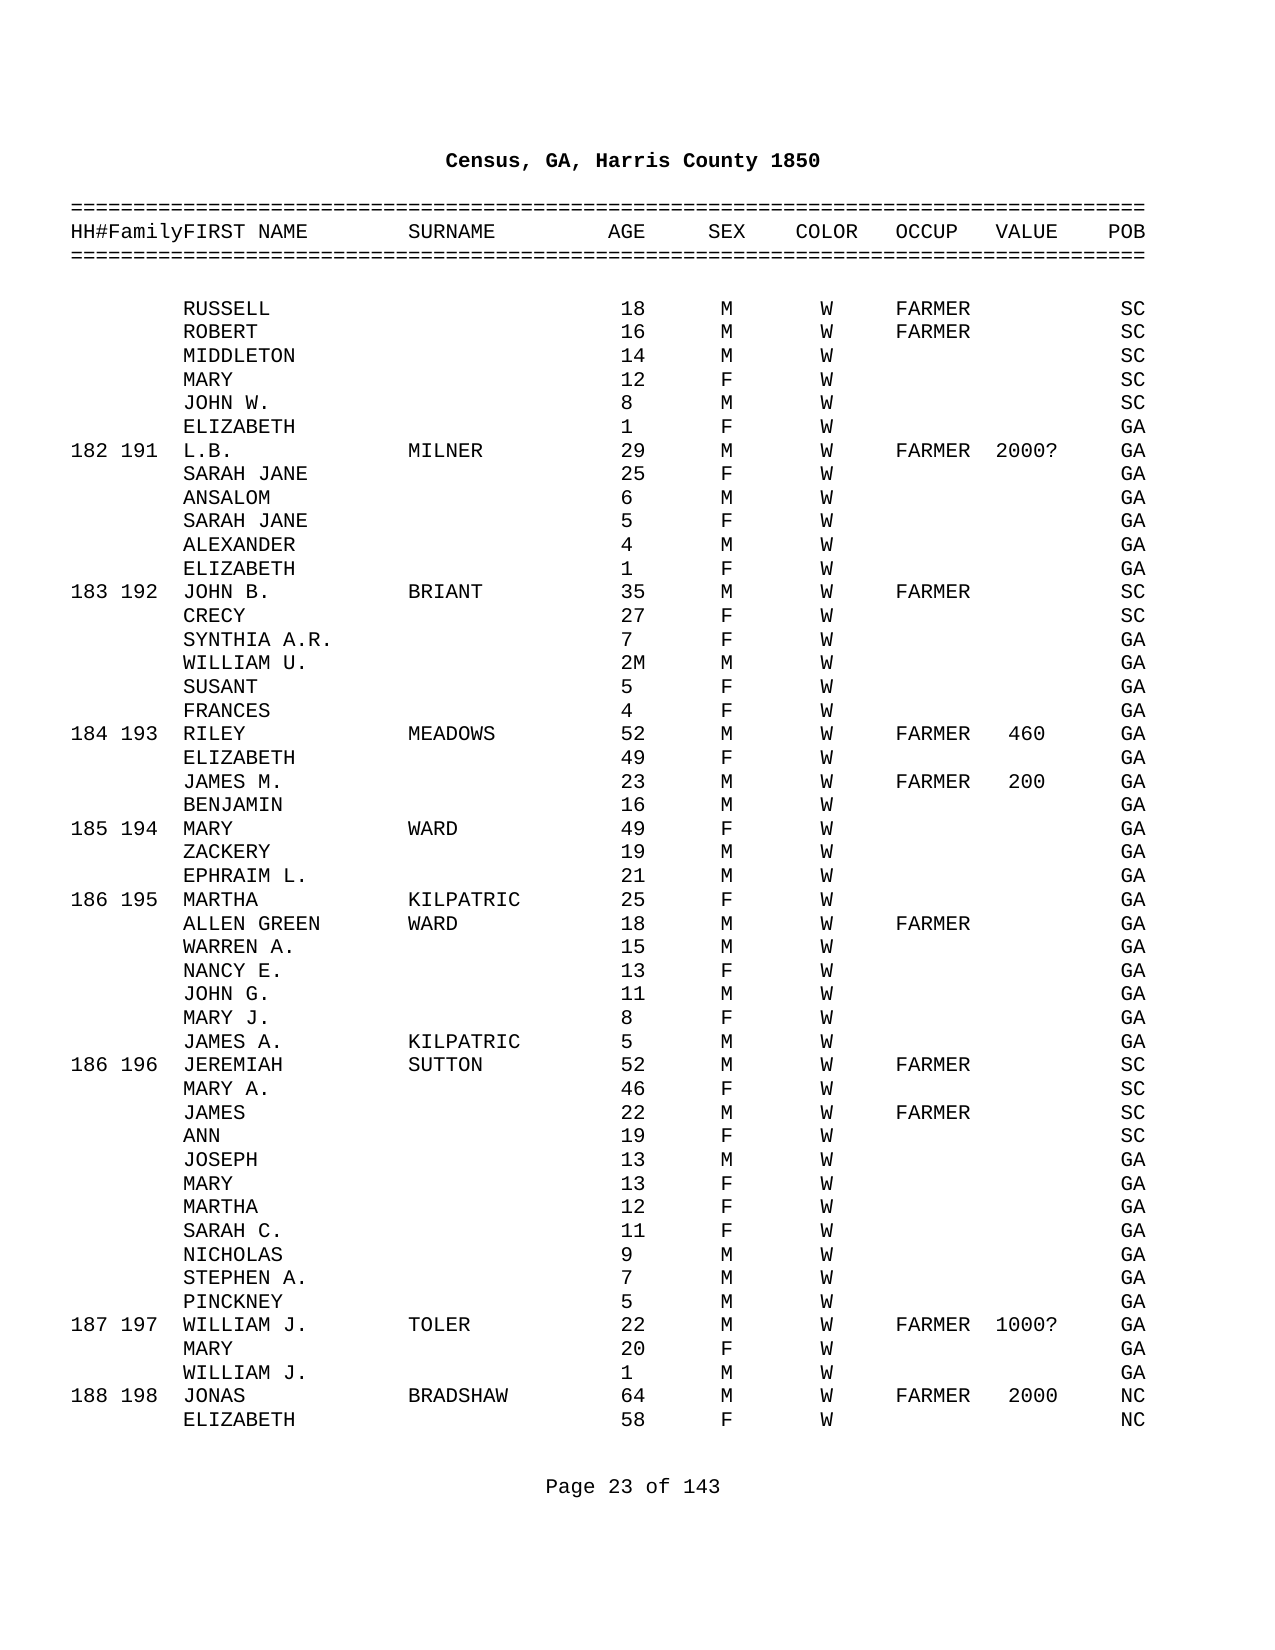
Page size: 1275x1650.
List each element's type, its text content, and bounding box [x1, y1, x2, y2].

text 186 196 Jeremiah SUTTON 52 M W farmer SC [70, 1054, 1195, 1078]
text Allen Green WARD 18 M W farmer GA [70, 912, 1195, 936]
text Nicholas 9 M W GA [70, 1243, 1195, 1267]
text Susant 5 F W GA [70, 676, 1195, 700]
text Mary A. 46 F W SC [70, 1078, 1195, 1102]
text Robert 16 M W farmer SC [70, 321, 1195, 345]
text Elizabeth 49 F W GA [70, 747, 1195, 771]
text Middleton 14 M W SC [70, 345, 1195, 369]
text Ann 19 F W SC [70, 1125, 1195, 1149]
text 186 195 Martha KILPATRIC 25 F W GA [70, 889, 1195, 912]
text John W. 8 M W SC [70, 392, 1195, 416]
text James 22 M W farmer SC [70, 1102, 1195, 1125]
text Mary 12 F W SC [70, 369, 1195, 392]
text Warren A. 15 M W GA [70, 936, 1195, 960]
text 183 192 John B. BRIANT 35 M W farmer SC [70, 581, 1195, 605]
text Elizabeth 58 F W NC [70, 1409, 1195, 1433]
text Alexander 4 M W GA [70, 534, 1195, 558]
text Mary J. 8 F W GA [70, 1007, 1195, 1031]
text Mary 20 F W GA [70, 1338, 1195, 1362]
text Sarah Jane 5 F W GA [70, 511, 1195, 534]
text Ephraim L. 21 M W GA [70, 865, 1195, 889]
text 184 193 Riley MEADOWS 52 M W farmer 460 GA [70, 723, 1195, 747]
text William U. 2m M W GA [70, 652, 1195, 676]
text 185 194 Mary WARD 49 F W GA [70, 818, 1195, 842]
text Joseph 13 M W GA [70, 1149, 1195, 1173]
text Pinckney 5 M W GA [70, 1291, 1195, 1314]
text Martha 12 F W GA [70, 1196, 1195, 1220]
text 188 198 Jonas BRADSHAW 64 M W farmer 2000 NC [70, 1385, 1195, 1409]
text William J. 1 M W GA [70, 1362, 1195, 1385]
text Ansalom 6 M W GA [70, 487, 1195, 511]
text John G. 11 M W GA [70, 983, 1195, 1007]
text Elizabeth 1 F W GA [70, 558, 1195, 581]
text Sarah Jane 25 F W GA [70, 463, 1195, 487]
text James A. KILPATRIC 5 M W GA [70, 1031, 1195, 1054]
text Mary 13 F W GA [70, 1173, 1195, 1196]
text 182 191 L.B. MILNER 29 M W farmer 2000? GA [70, 439, 1195, 463]
text Nancy E. 13 F W GA [70, 960, 1195, 983]
text James M. 23 M W farmer 200 GA [70, 771, 1195, 794]
text Synthia A.R. 7 F W GA [70, 629, 1195, 652]
text Elizabeth 1 F W GA [70, 416, 1195, 439]
text Russell 18 M W farmer SC [70, 298, 1195, 321]
text Zackery 19 M W GA [70, 842, 1195, 865]
text Stephen A. 7 M W GA [70, 1267, 1195, 1291]
text Benjamin 16 M W GA [70, 794, 1195, 818]
text Sarah C. 11 F W GA [70, 1220, 1195, 1243]
text Frances 4 F W GA [70, 700, 1195, 723]
text 187 197 William J. TOLER 22 M W farmer 1000? GA [70, 1314, 1195, 1338]
text Crecy 27 F W SC [70, 605, 1195, 629]
